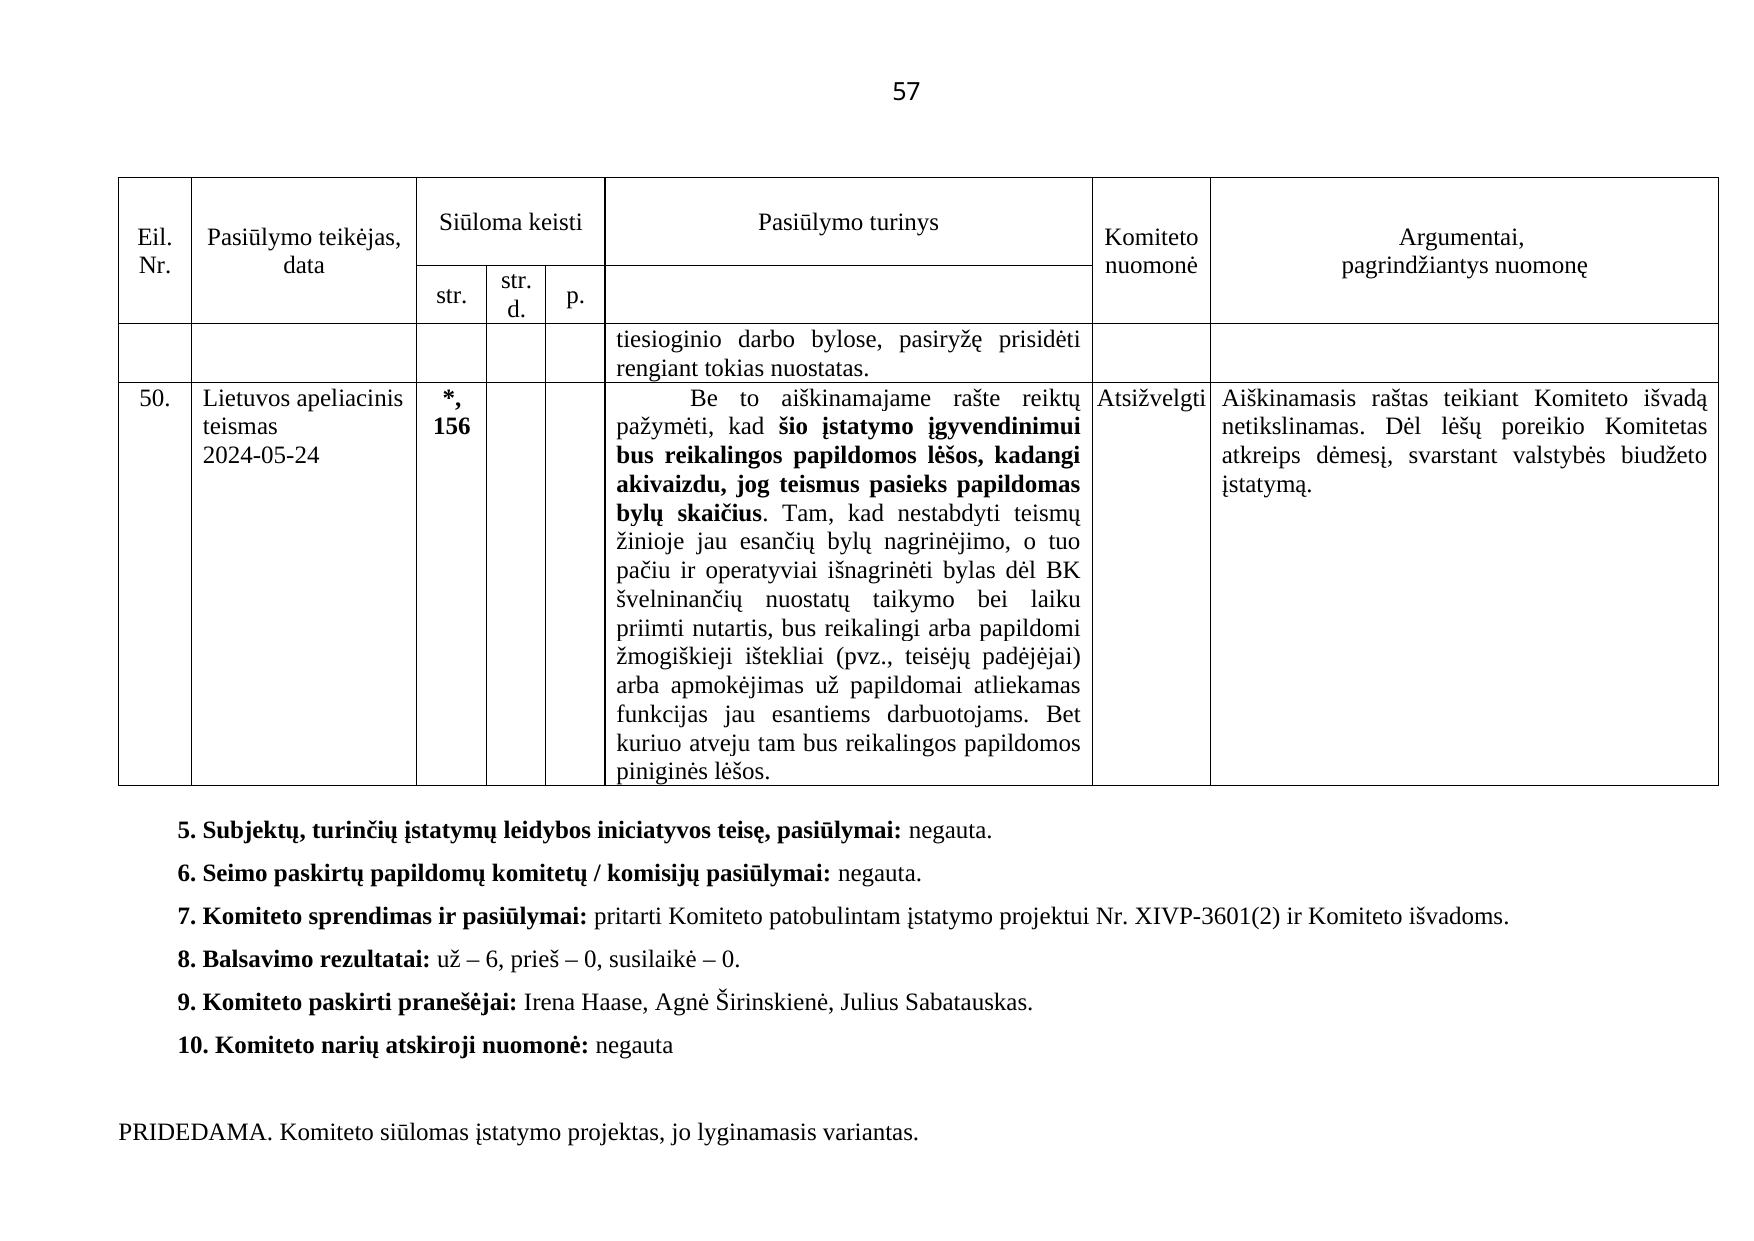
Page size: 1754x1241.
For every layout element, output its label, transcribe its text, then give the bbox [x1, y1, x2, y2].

table_cell Be to aiškinamajame rašte reiktų pažymėti, kad šio įstatymo įgyvendinimui bus reikalingos papildomos lėšos, kadangi akivaizdu, jog teismus pasieks papildomas bylų skaičius. Tam, kad nestabdyti teismų žinioje jau esančių bylų nagrinėjimo, o tuo pačiu ir operatyviai išnagrinėti bylas dėl BK švelninančių nuostatų taikymo bei laiku priimti nutartis, bus reikalingi arba papildomi žmogiškieji ištekliai (pvz., teisėjų padėjėjai) arba apmokėjimas už papildomai atliekamas funkcijas jau esantiems darbuotojams. Bet kuriuo atveju tam bus reikalingos papildomos piniginės lėšos. [606, 383, 1092, 785]
table_cell [546, 324, 604, 382]
table_header Argumentai, pagrindžiantys nuomonę [1211, 178, 1718, 323]
table_header Siūloma keisti [417, 178, 604, 264]
table_header Pasiūlymo turinys [606, 178, 1092, 264]
subtitle 5. Subjektų, turinčių įstatymų leidybos iniciatyvos teisę, pasiūlymai: negauta. [118, 815, 1695, 844]
text 6. Seimo paskirtų papildomų komitetų / komisijų pasiūlymai: negauta. [118, 858, 1695, 887]
table_cell [546, 383, 604, 785]
table_cell [1211, 324, 1718, 382]
text 10. Komiteto narių atskiroji nuomonė: negauta [118, 1031, 1695, 1059]
text 7. Komiteto sprendimas ir pasiūlymai: pritarti Komiteto patobulintam įstatymo projektui Nr. XIVP-3601(2) ir Komiteto išvadoms. [118, 901, 1695, 930]
text PRIDEDAMA. Komiteto siūlomas įstatymo projektas, jo lyginamasis variantas. [118, 1117, 1695, 1146]
table_cell 50. [119, 383, 191, 785]
table_cell *, 156 [417, 383, 486, 785]
table_cell [1093, 324, 1210, 382]
table_header Pasiūlymo teikėjas, data [192, 178, 416, 323]
text 8. Balsavimo rezultatai: už – 6, prieš – 0, susilaikė – 0. [118, 944, 1695, 973]
table_cell Atsižvelgti [1093, 383, 1210, 785]
table_cell p. [546, 266, 604, 323]
table_cell [606, 266, 1092, 323]
table_header Komiteto nuomonė [1093, 178, 1210, 323]
table_cell [119, 324, 191, 382]
table_cell [192, 324, 416, 382]
table_cell Lietuvos apeliacinis teismas 2024-05-24 [192, 383, 416, 785]
table_cell Aiškinamasis raštas teikiant Komiteto išvadą netikslinamas. Dėl lėšų poreikio Komitetas atkreips dėmesį, svarstant valstybės biudžeto įstatymą. [1211, 383, 1718, 785]
table_cell str. [417, 266, 486, 323]
table_cell [487, 324, 545, 382]
table_cell [417, 324, 486, 382]
table_cell [487, 383, 545, 785]
table_cell str. d. [487, 266, 545, 323]
table_header Eil. Nr. [119, 178, 191, 323]
text 9. Komiteto paskirti pranešėjai: Irena Haase, Agnė Širinskienė, Julius Sabatauskas. [118, 987, 1695, 1016]
table_cell tiesioginio darbo bylose, pasiryžę prisidėti rengiant tokias nuostatas. [606, 324, 1092, 382]
